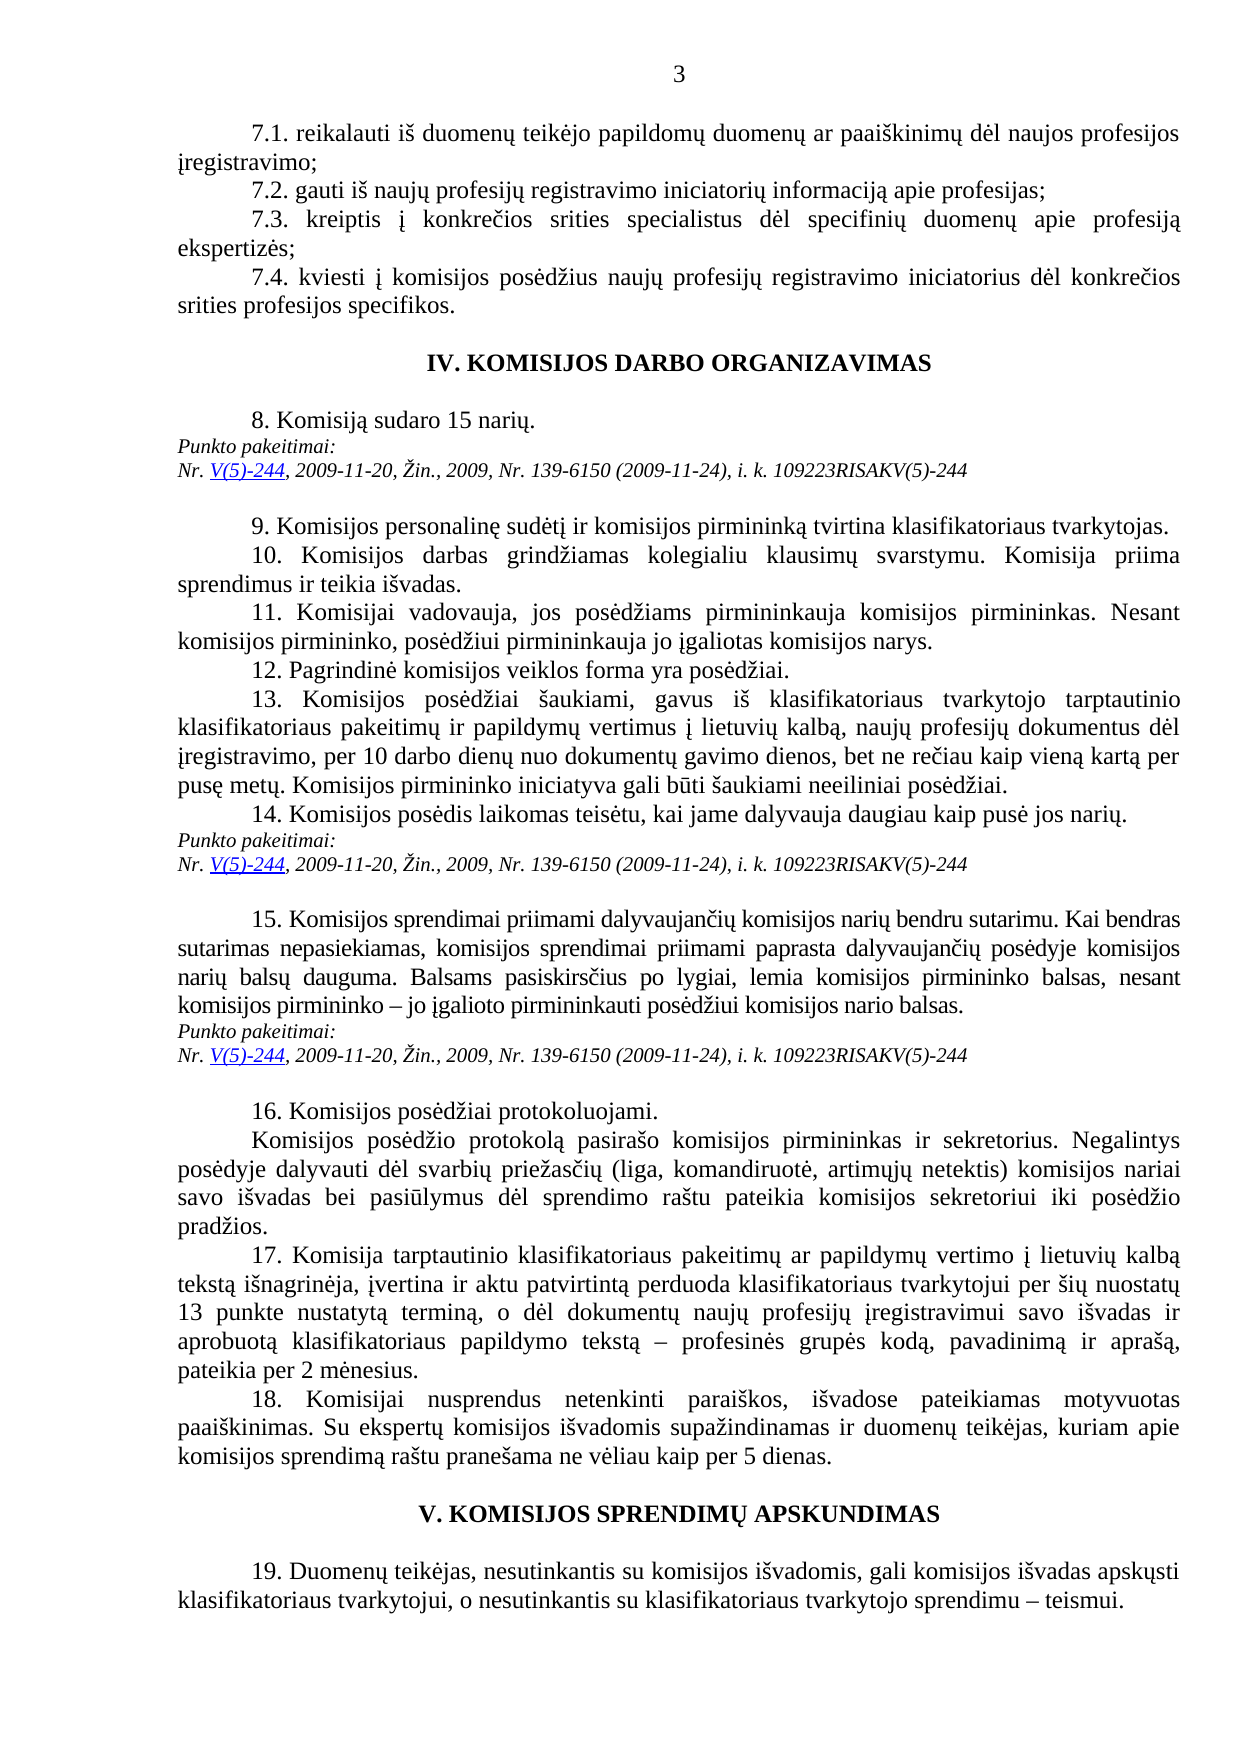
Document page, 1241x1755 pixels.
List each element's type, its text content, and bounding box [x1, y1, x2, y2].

text Punkto pakeitimai: [177, 434, 1181, 458]
text 15. Komisijos sprendimai priimami dalyvaujančių komisijos narių bendru sutarimu. Kai bendras sutarimas nepasiekiamas, komisijos sprendimai priimami paprasta dalyvaujančių posėdyje komisijos narių balsų dauguma. Balsams pasiskirsčius po lygiai, lemia komisijos pirmininko balsas, nesant komisijos pirmininko – jo įgalioto pirmininkauti posėdžiui komisijos nario balsas. [177, 904, 1181, 1019]
text Komisijos posėdžio protokolą pasirašo komisijos pirmininkas ir sekretorius. Negalintys posėdyje dalyvauti dėl svarbių priežasčių (liga, komandiruotė, artimųjų netektis) komisijos nariai savo išvadas bei pasiūlymus dėl sprendimo raštu pateikia komisijos sekretoriui iki posėdžio pradžios. [177, 1125, 1181, 1240]
text 7.2. gauti iš naujų profesijų registravimo iniciatorių informaciją apie profesijas; [177, 176, 1181, 204]
text 17. Komisija tarptautinio klasifikatoriaus pakeitimų ar papildymų vertimo į lietuvių kalbą tekstą išnagrinėja, įvertina ir aktu patvirtintą perduoda klasifikatoriaus tvarkytojui per šių nuostatų 13 punkte nustatytą terminą, o dėl dokumentų naujų profesijų įregistravimui savo išvadas ir aprobuotą klasifikatoriaus papildymo tekstą – profesinės grupės kodą, pavadinimą ir aprašą, pateikia per 2 mėnesius. [177, 1240, 1181, 1384]
text 7.1. reikalauti iš duomenų teikėjo papildomų duomenų ar paaiškinimų dėl naujos profesijos įregistravimo; [177, 118, 1181, 176]
text 8. Komisiją sudaro 15 narių. [177, 406, 1181, 434]
text 12. Pagrindinė komisijos veiklos forma yra posėdžiai. [177, 655, 1181, 684]
text 10. Komisijos darbas grindžiamas kolegialiu klausimų svarstymu. Komisija priima sprendimus ir teikia išvadas. [177, 540, 1181, 597]
text 7.4. kviesti į komisijos posėdžius naujų profesijų registravimo iniciatorius dėl konkrečios srities profesijos specifikos. [177, 262, 1181, 319]
text 19. Duomenų teikėjas, nesutinkantis su komisijos išvadomis, gali komisijos išvadas apskųsti klasifikatoriaus tvarkytojui, o nesutinkantis su klasifikatoriaus tvarkytojo sprendimu – teismui. [177, 1556, 1181, 1614]
text 16. Komisijos posėdžiai protokoluojami. [177, 1096, 1181, 1125]
text 14. Komisijos posėdis laikomas teisėtu, kai jame dalyvauja daugiau kaip pusė jos narių. [177, 799, 1181, 827]
text Nr. V(5)-244, 2009-11-20, Žin., 2009, Nr. 139-6150 (2009-11-24), i. k. 109223RISAKV(5)-244 [177, 852, 1181, 876]
text Punkto pakeitimai: [177, 827, 1181, 852]
text Nr. V(5)-244, 2009-11-20, Žin., 2009, Nr. 139-6150 (2009-11-24), i. k. 109223RISAKV(5)-244 [177, 1043, 1181, 1067]
text IV. KOMISIJOS DARBO ORGANIZAVIMAS [177, 348, 1181, 377]
text Punkto pakeitimai: [177, 1019, 1181, 1043]
text 13. Komisijos posėdžiai šaukiami, gavus iš klasifikatoriaus tvarkytojo tarptautinio klasifikatoriaus pakeitimų ir papildymų vertimus į lietuvių kalbą, naujų profesijų dokumentus dėl įregistravimo, per 10 darbo dienų nuo dokumentų gavimo dienos, bet ne rečiau kaip vieną kartą per pusę metų. Komisijos pirmininko iniciatyva gali būti šaukiami neeiliniai posėdžiai. [177, 684, 1181, 799]
text 9. Komisijos personalinę sudėtį ir komisijos pirmininką tvirtina klasifikatoriaus tvarkytojas. [177, 511, 1181, 540]
text V. KOMISIJOS SPRENDIMŲ APSKUNDIMAS [177, 1499, 1181, 1527]
text 18. Komisijai nusprendus netenkinti paraiškos, išvadose pateikiamas motyvuotas paaiškinimas. Su ekspertų komisijos išvadomis supažindinamas ir duomenų teikėjas, kuriam apie komisijos sprendimą raštu pranešama ne vėliau kaip per 5 dienas. [177, 1384, 1181, 1470]
text 7.3. kreiptis į konkrečios srities specialistus dėl specifinių duomenų apie profesiją ekspertizės; [177, 204, 1181, 262]
text 11. Komisijai vadovauja, jos posėdžiams pirmininkauja komisijos pirmininkas. Nesant komisijos pirmininko, posėdžiui pirmininkauja jo įgaliotas komisijos narys. [177, 597, 1181, 655]
text Nr. V(5)-244, 2009-11-20, Žin., 2009, Nr. 139-6150 (2009-11-24), i. k. 109223RISAKV(5)-244 [177, 458, 1181, 482]
